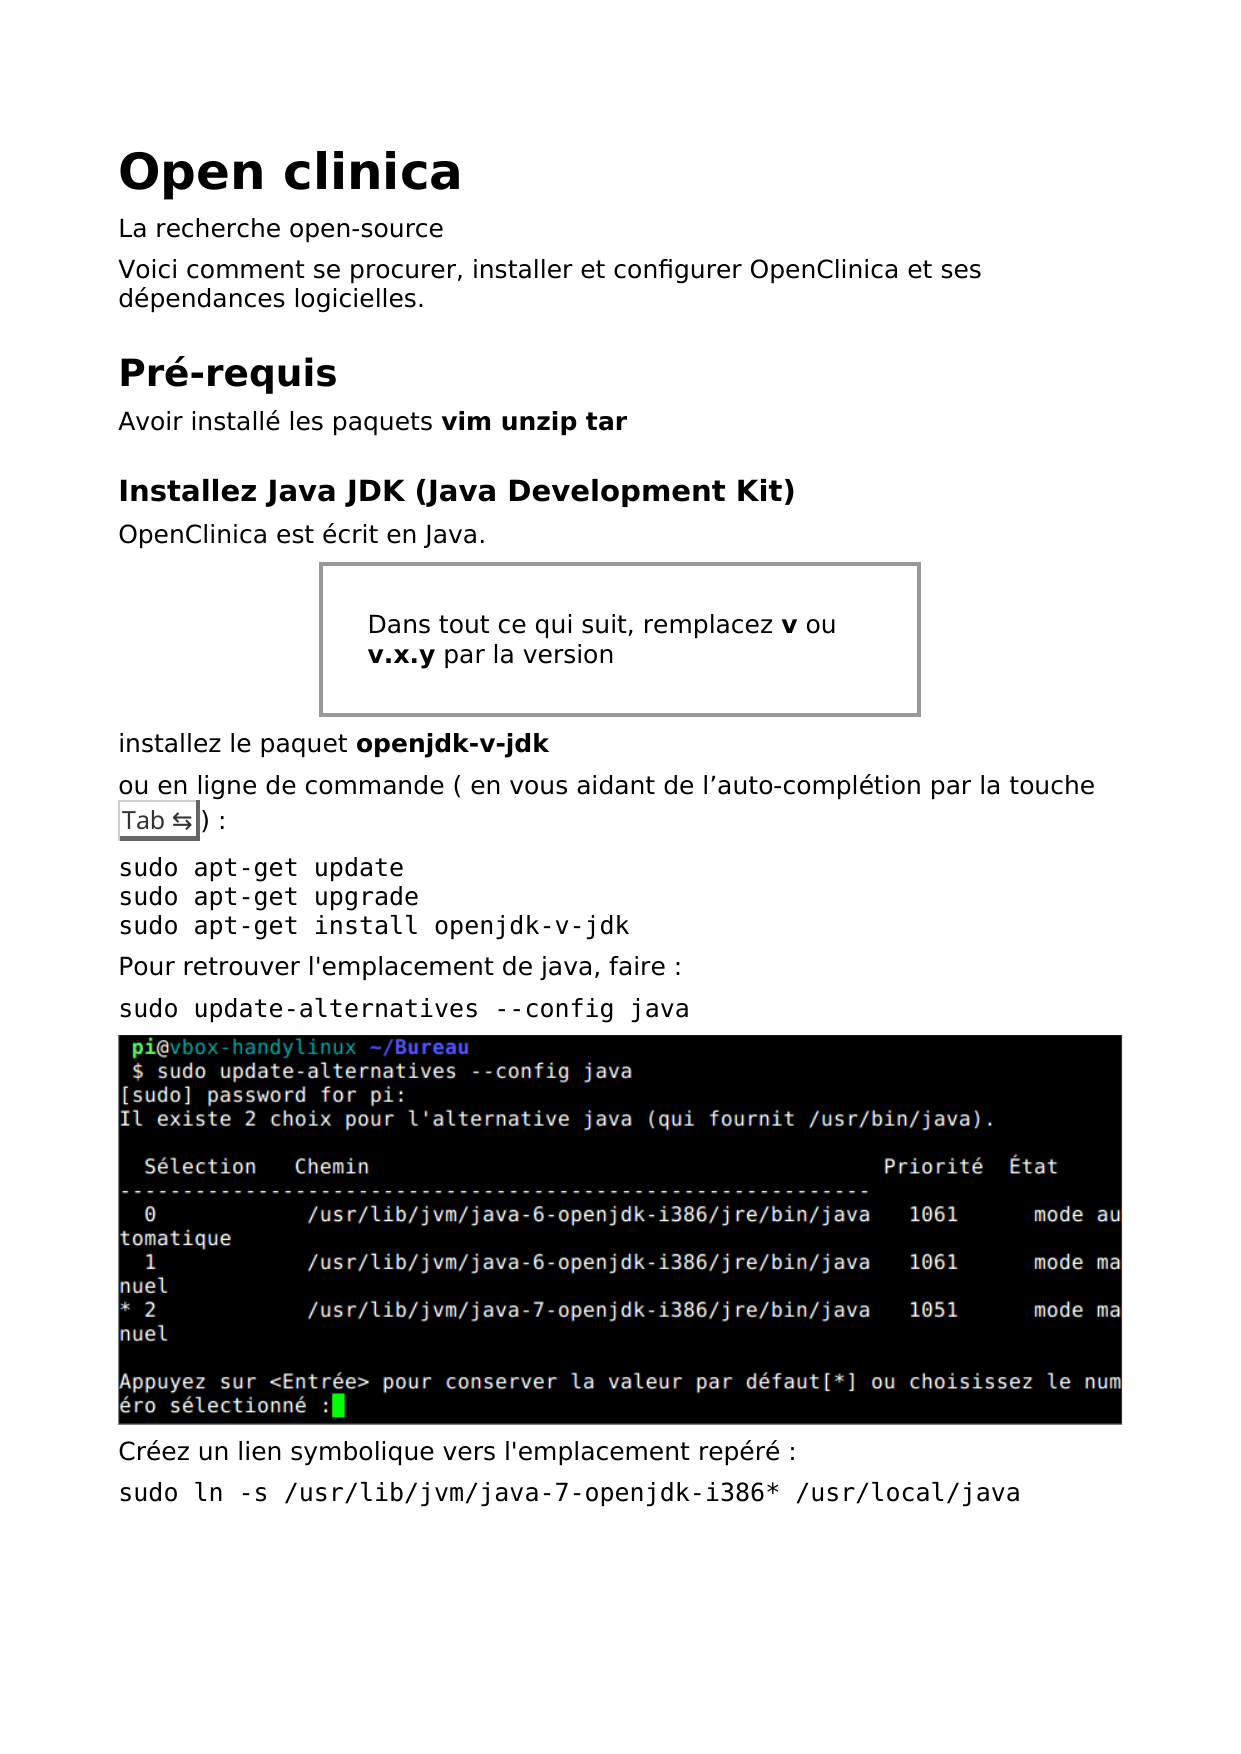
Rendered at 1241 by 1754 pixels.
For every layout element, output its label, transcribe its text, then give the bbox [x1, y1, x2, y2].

text Pour retrouver l'emplacement de java, faire : [118, 952, 1122, 981]
text Avoir installé les paquets vim unzip tar [118, 407, 1122, 437]
text ou en ligne de commande ( en vous aidant de l’auto-complétion par la touche Tab ⇆) : [118, 771, 1122, 841]
table_header Dans tout ce qui suit, remplacez v ou v.x.y par la version [332, 575, 908, 704]
text sudo apt-get update sudo apt-get upgrade sudo apt-get install openjdk-v-jdk [118, 853, 1122, 941]
picture [118, 1035, 1123, 1425]
text Voici comment se procurer, installer et configurer OpenClinica et ses dépendances logicielles. [118, 256, 1122, 314]
text installez le paquet openjdk-v-jdk [118, 562, 1122, 758]
text sudo ln -s /usr/lib/jvm/java-7-openjdk-i386* /usr/local/java [118, 1478, 1122, 1507]
subtitle Installez Java JDK (Java Development Kit) [118, 474, 1122, 508]
text sudo update-alternatives --config java [118, 994, 1122, 1023]
text La recherche open-source [118, 214, 1122, 243]
subtitle Open clinica [118, 143, 1122, 201]
subtitle Pré-requis [118, 351, 1122, 395]
text OpenClinica est écrit en Java. [118, 521, 1122, 550]
text Créez un lien symbolique vers l'emplacement repéré : [118, 1437, 1122, 1466]
